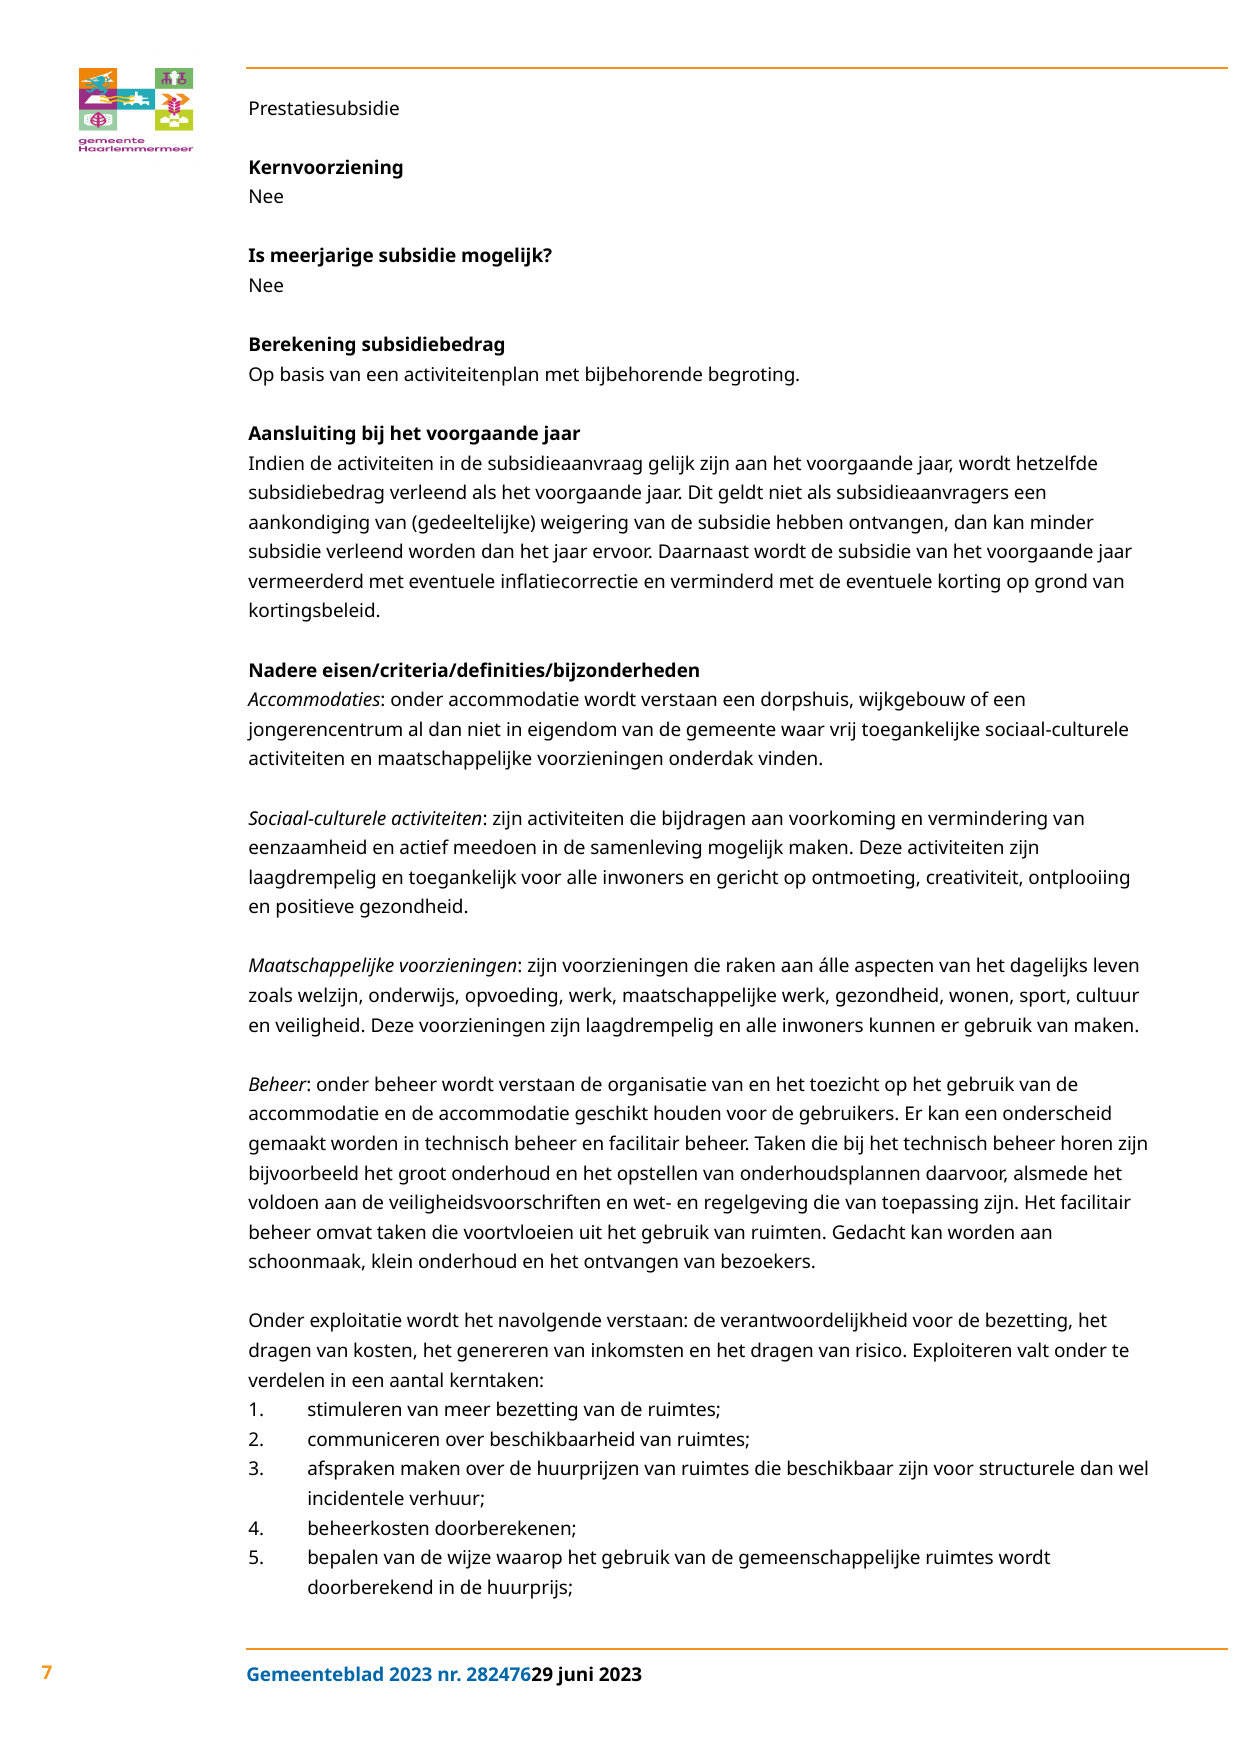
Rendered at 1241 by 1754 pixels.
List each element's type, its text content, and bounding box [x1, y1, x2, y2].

list beheerkosten doorberekenen; [248, 1515, 1152, 1541]
text Nee [248, 183, 1152, 209]
text Indien de activiteiten in de subsidieaanvraag gelijk zijn aan het voorgaande jaar, wordt hetzelfde subsidiebedrag verleend als het voorgaande jaar. Dit geldt niet als subsidieaanvragers een aankondiging van (gedeeltelijke) weigering van de subsidie hebben ontvangen, dan kan minder subsidie verleend worden dan het jaar ervoor. Daarnaast wordt de subsidie van het voorgaande jaar vermeerderd met eventuele inflatiecorrectie en verminderd met de eventuele korting op grond van kortingsbeleid. [248, 450, 1152, 623]
text Aansluiting bij het voorgaande jaar [248, 420, 1152, 446]
text Onder exploitatie wordt het navolgende verstaan: de verantwoordelijkheid voor de bezetting, het dragen van kosten, het genereren van inkomsten en het dragen van risico. Exploiteren valt onder te verdelen in een aantal kerntaken: [248, 1308, 1152, 1393]
text Berekening subsidiebedrag [248, 331, 1152, 357]
text Nee [248, 272, 1152, 298]
text Maatschappelijke voorzieningen: zijn voorzieningen die raken aan álle aspecten van het dagelijks leven zoals welzijn, onderwijs, opvoeding, werk, maatschappelijke werk, gezondheid, wonen, sport, cultuur en veiligheid. Deze voorzieningen zijn laagdrempelig en alle inwoners kunnen er gebruik van maken. [248, 953, 1152, 1038]
list communiceren over beschikbaarheid van ruimtes; [248, 1426, 1152, 1452]
text Is meerjarige subsidie mogelijk? [248, 243, 1152, 268]
list stimuleren van meer bezetting van de ruimtes; [248, 1396, 1152, 1422]
text Sociaal-culturele activiteiten: zijn activiteiten die bijdragen aan voorkoming en vermindering van eenzaamheid en actief meedoen in de samenleving mogelijk maken. Deze activiteiten zijn laagdrempelig en toegankelijk voor alle inwoners en gericht op ontmoeting, creativiteit, ontplooiing en positieve gezondheid. [248, 805, 1152, 919]
text Op basis van een activiteitenplan met bijbehorende begroting. [248, 361, 1152, 387]
picture [41, 47, 231, 172]
list bepalen van de wijze waarop het gebruik van de gemeenschappelijke ruimtes wordt doorberekend in de huurprijs; [248, 1544, 1152, 1600]
text Nadere eisen/criteria/definities/bijzonderheden [248, 657, 1152, 683]
text Beheer: onder beheer wordt verstaan de organisatie van en het toezicht op het gebruik van de accommodatie en de accommodatie geschikt houden voor de gebruikers. Er kan een onderscheid gemaakt worden in technisch beheer en facilitair beheer. Taken die bij het technisch beheer horen zijn bijvoorbeeld het groot onderhoud en het opstellen van onderhoudsplannen daarvoor, alsmede het voldoen aan de veiligheidsvoorschriften en wet- en regelgeving die van toepassing zijn. Het facilitair beheer omvat taken die voortvloeien uit het gebruik van ruimten. Gedacht kan worden aan schoonmaak, klein onderhoud en het ontvangen van bezoekers. [248, 1071, 1152, 1274]
text Prestatiesubsidie [248, 95, 1152, 121]
text Kernvoorziening [248, 154, 1152, 180]
list afspraken maken over de huurprijzen van ruimtes die beschikbaar zijn voor structurele dan wel incidentele verhuur; [248, 1456, 1152, 1511]
text Accommodaties: onder accommodatie wordt verstaan een dorpshuis, wijkgebouw of een jongerencentrum al dan niet in eigendom van de gemeente waar vrij toegankelijke sociaal-culturele activiteiten en maatschappelijke voorzieningen onderdak vinden. [248, 686, 1152, 771]
